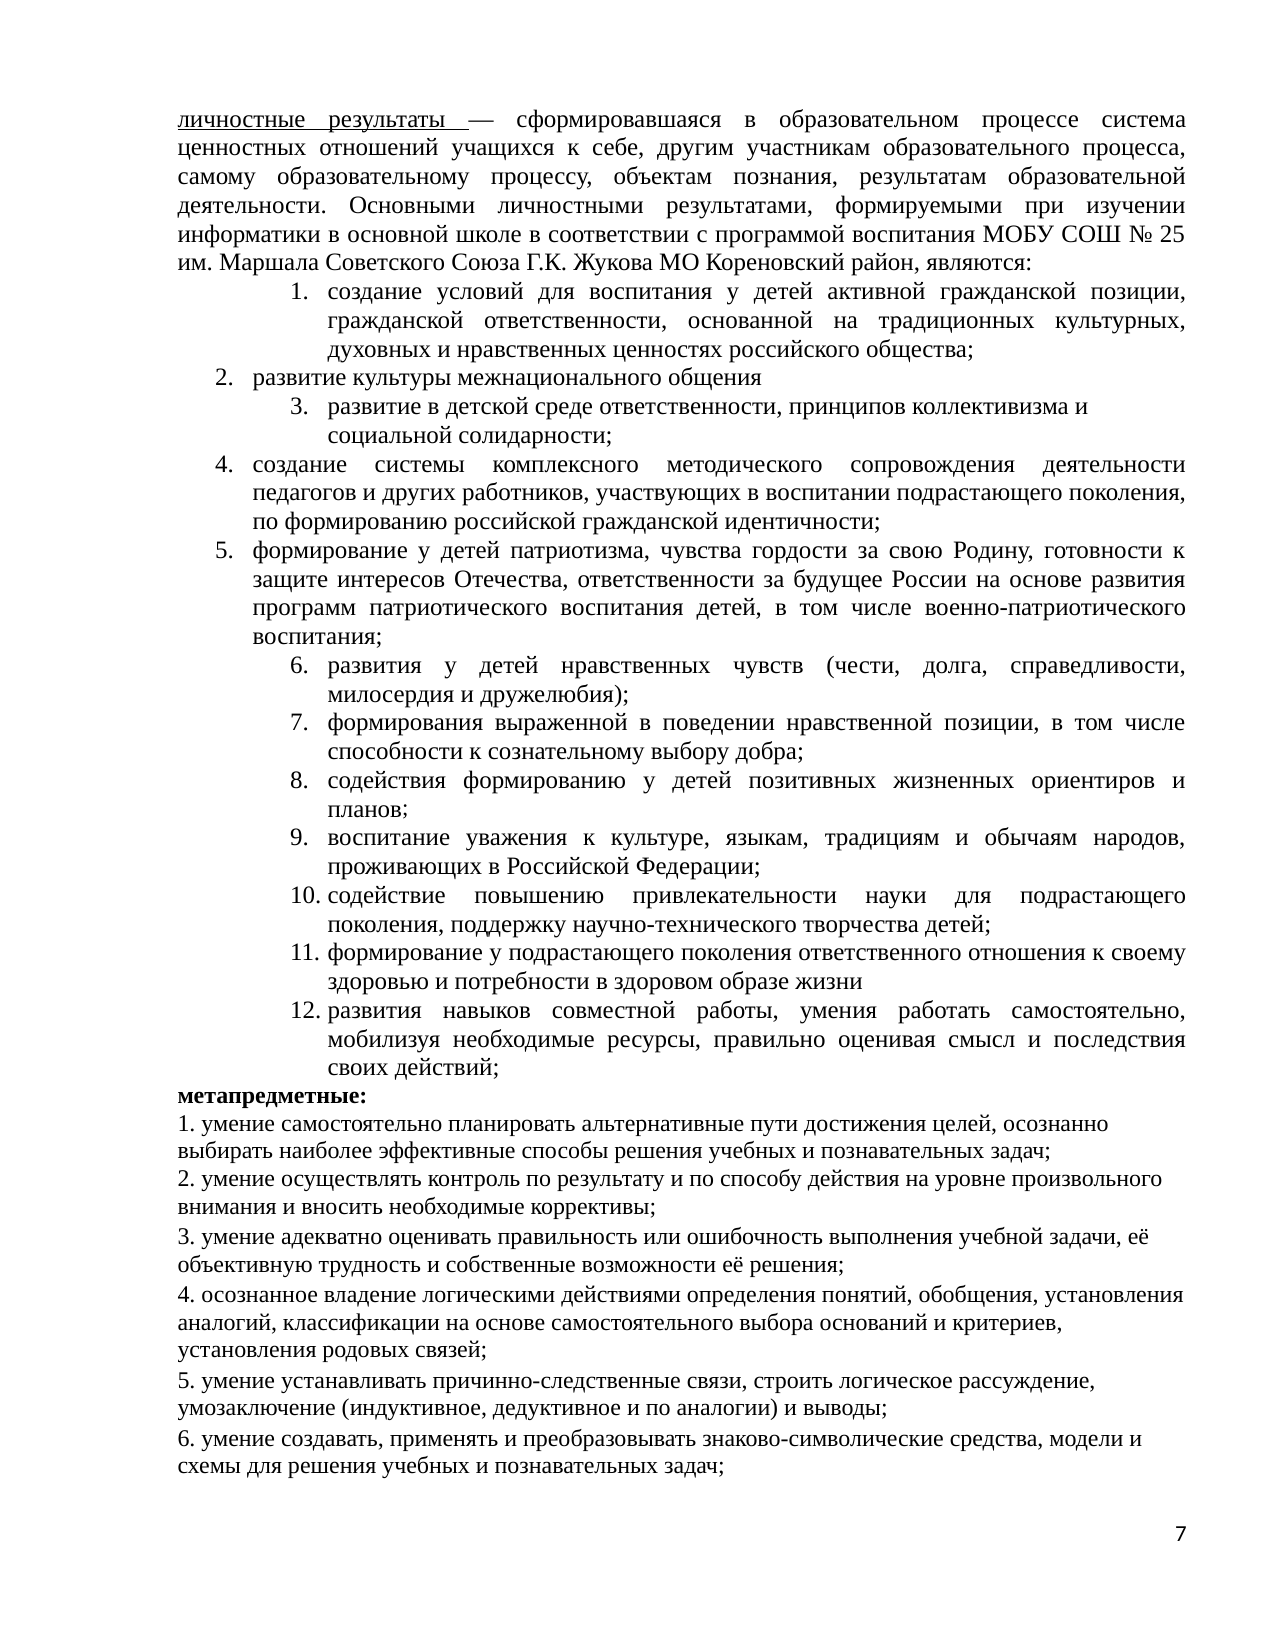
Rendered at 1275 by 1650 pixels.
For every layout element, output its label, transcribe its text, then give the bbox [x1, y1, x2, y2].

list формирование у детей патриотизма, чувства гордости за свою Родину, готовности к защите интересов Отечества, ответственности за будущее России на основе развития программ патриотического воспитания детей, в том числе военно-патриотического воспитания; [215, 535, 1186, 650]
list создание условий для воспитания у детей активной гражданской позиции, гражданской ответственности, основанной на традиционных культурных, духовных и нравственных ценностях российского общества; [290, 276, 1186, 362]
text 5. умение устанавливать причинно-следственные связи, строить логическое рассуждение, умозаключение (индуктивное, дедуктивное и по аналогии) и выводы; [177, 1366, 1186, 1421]
list воспитание уважения к культуре, языкам, традициям и обычаям народов, проживающих в Российской Федерации; [290, 822, 1186, 880]
list формирование у подрастающего поколения ответственного отношения к своему здоровью и потребности в здоровом образе жизни [290, 937, 1186, 995]
list развития у детей нравственных чувств (чести, долга, справедливости, милосердия и дружелюбия); [290, 650, 1186, 707]
list формирования выраженной в поведении нравственной позиции, в том числе способности к сознательному выбору добра; [290, 707, 1186, 765]
list развитие культуры межнационального общения [215, 362, 1186, 391]
list содействия формированию у детей позитивных жизненных ориентиров и планов; [290, 765, 1186, 822]
text 3. умение адекватно оценивать правильность или ошибочность выполнения учебной задачи, её объективную трудность и собственные возможности её решения; [177, 1222, 1186, 1277]
text 4. осознанное владение логическими действиями определения понятий, обобщения, установления аналогий, классификации на основе самостоятельного выбора оснований и критериев, установления родовых связей; [177, 1280, 1186, 1363]
list создание системы комплексного методического сопровождения деятельности педагогов и других работников, участвующих в воспитании подрастающего поколения, по формированию российской гражданской идентичности; [215, 449, 1186, 535]
list развитие в детской среде ответственности, принципов коллективизма и социальной солидарности; [290, 391, 1186, 449]
text личностные результаты — сформировавшаяся в образовательном процессе система ценностных отношений учащихся к себе, другим участникам образовательного процесса, самому образовательному процессу, объектам познания, результатам образовательной деятельности. Основными личностными результатами, формируемыми при изучении информатики в основной школе в соответствии с программой воспитания МОБУ СОШ № 25 им. Маршала Советского Союза Г.К. Жукова МО Кореновский район, являются: [177, 75, 1186, 276]
text 2. умение осуществлять контроль по результату и по способу действия на уровне произвольного внимания и вносить необходимые коррективы; [177, 1164, 1186, 1219]
text 6. умение создавать, применять и преобразовывать знаково-символические средства, модели и схемы для решения учебных и познавательных задач; [177, 1424, 1186, 1479]
list содействие повышению привлекательности науки для подрастающего поколения, поддержку научно-технического творчества детей; [290, 880, 1186, 937]
text метапредметные: [177, 1081, 1186, 1109]
text 1. умение самостоятельно планировать альтернативные пути достижения целей, осознанно выбирать наиболее эффективные способы решения учебных и познавательных задач; [177, 1109, 1186, 1164]
list развития навыков совместной работы, умения работать самостоятельно, мобилизуя необходимые ресурсы, правильно оценивая смысл и последствия своих действий; [290, 995, 1186, 1081]
